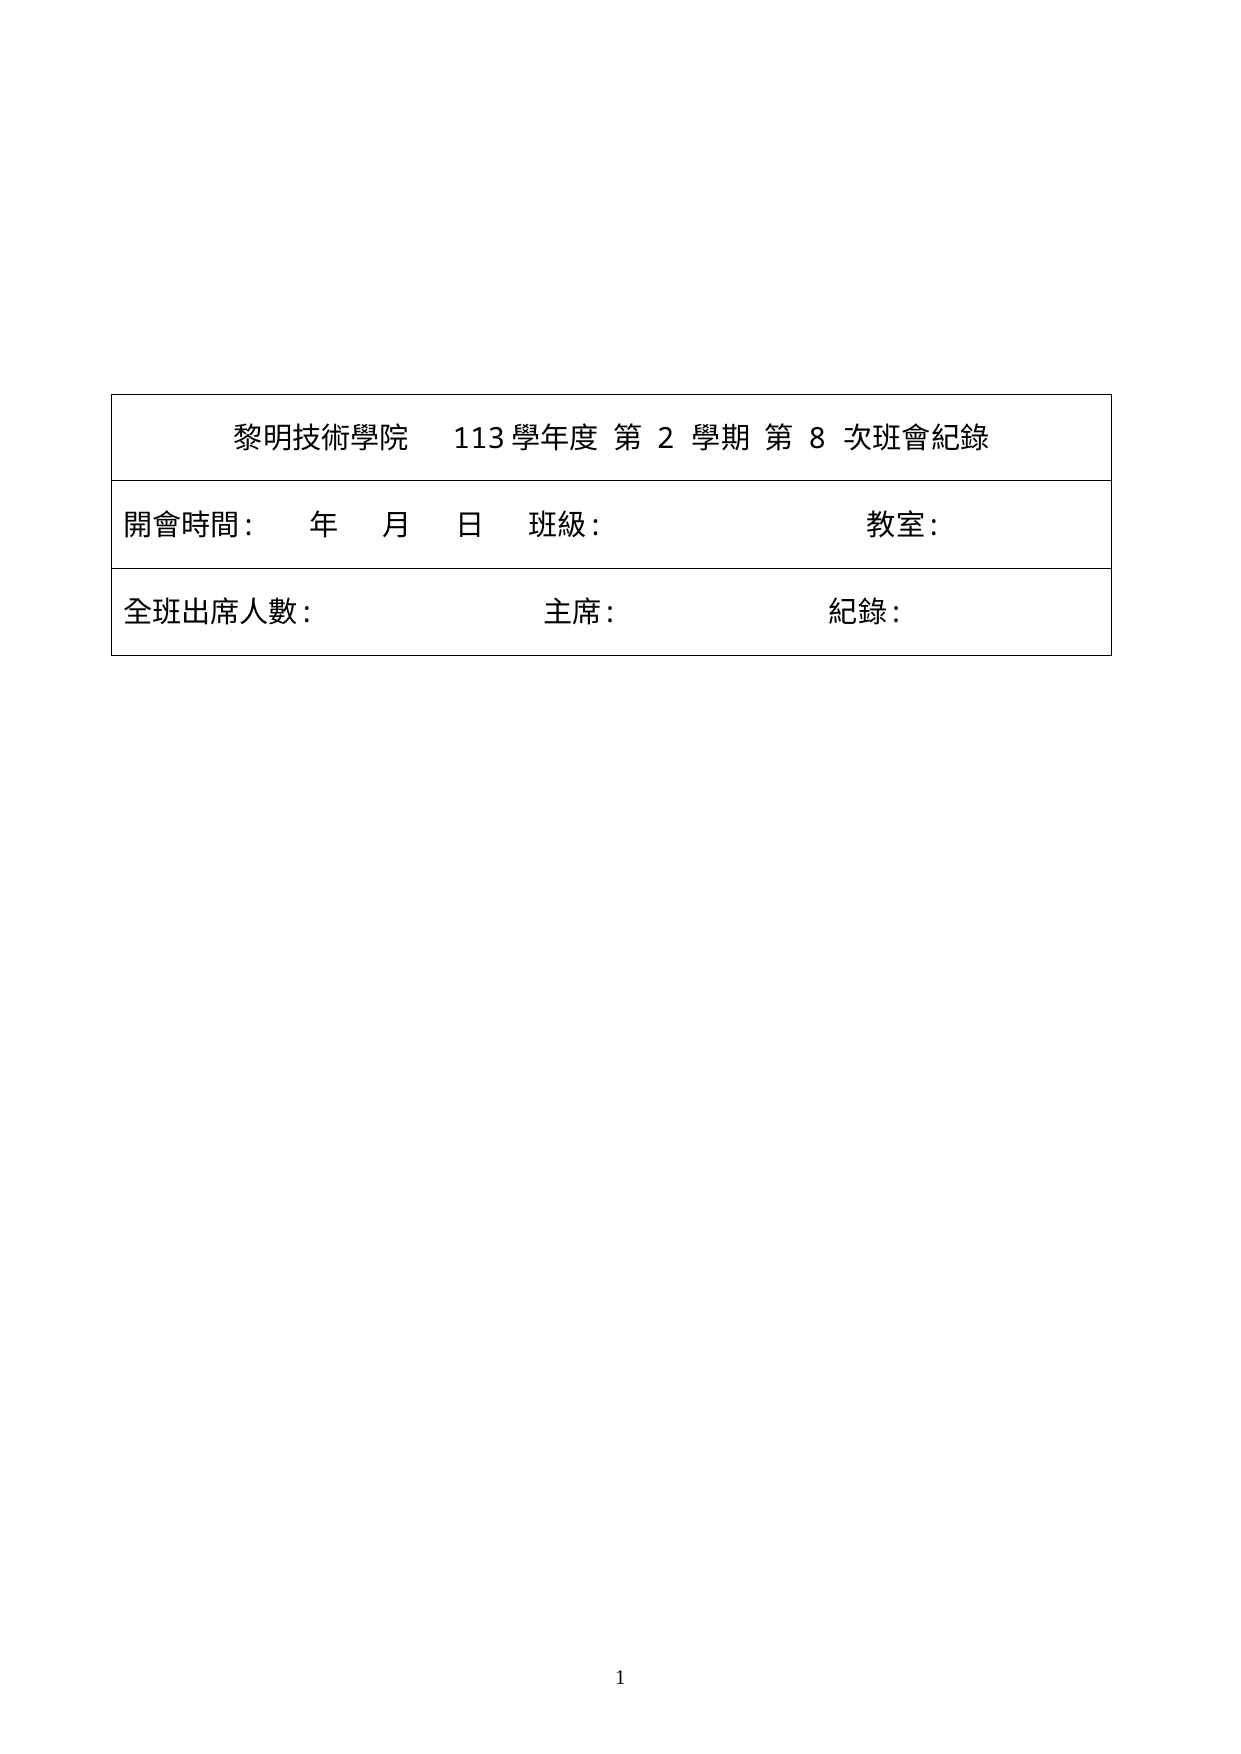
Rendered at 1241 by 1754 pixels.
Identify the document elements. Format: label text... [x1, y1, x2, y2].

table_header 黎明技術學院 113學年度 第 2 學期 第 8 次班會紀錄 [112, 395, 1111, 479]
table_cell 全班出席人數: 主席: 紀錄: [112, 569, 1111, 655]
table_cell 開會時間: 年 月 日 班級: 教室: [112, 481, 1111, 567]
